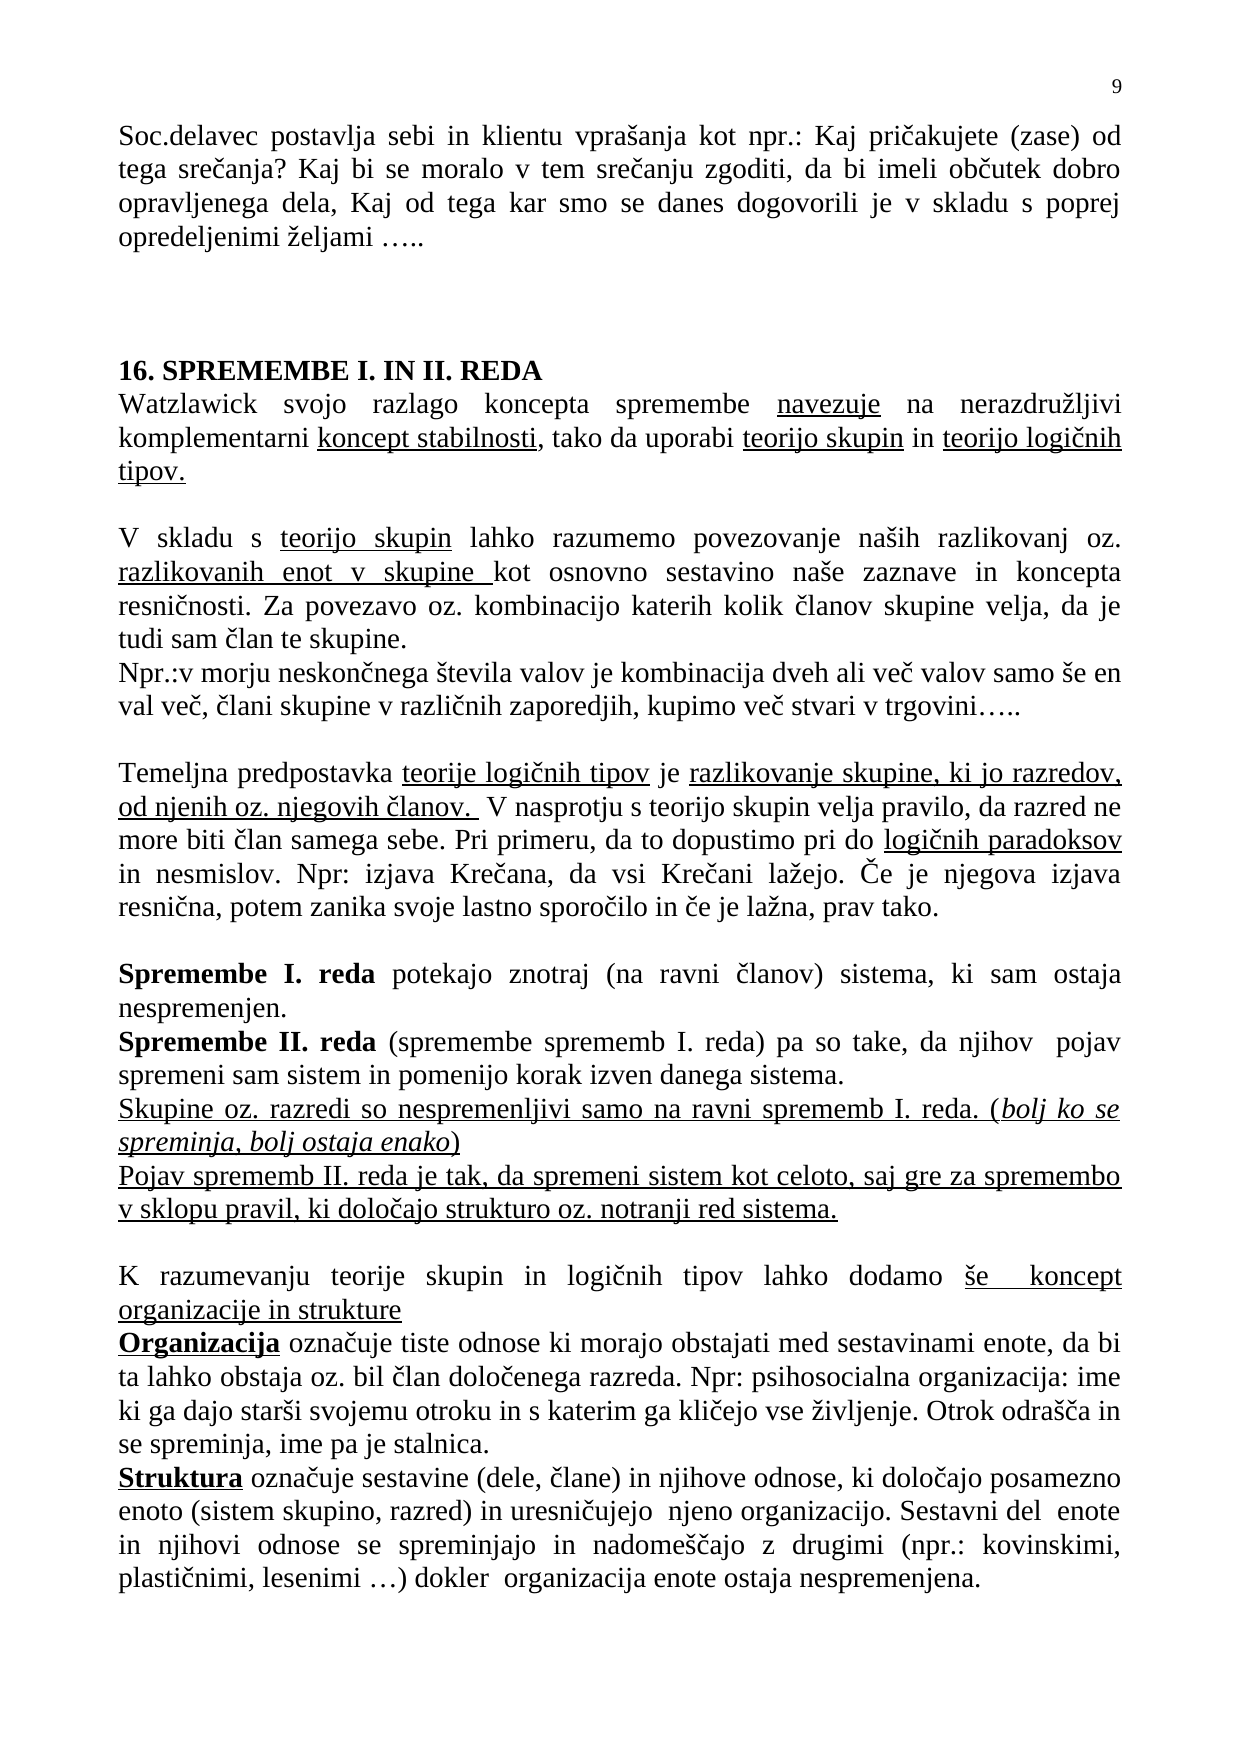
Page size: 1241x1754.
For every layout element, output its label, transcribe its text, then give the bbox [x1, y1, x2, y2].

text Npr.:v morju neskončnega števila valov je kombinacija dveh ali več valov samo še en val več, člani skupine v različnih zaporedjih, kupimo več stvari v trgovini….. [118, 655, 1122, 722]
text 16. SPREMEMBE I. IN II. REDA [118, 353, 1122, 386]
text Struktura označuje sestavine (dele, člane) in njihove odnose, ki določajo posamezno enoto (sistem skupino, razred) in uresničujejo njeno organizacijo. Sestavni del enote in njihovi odnose se spreminjajo in nadomeščajo z drugimi (npr.: kovinskimi, plastičnimi, lesenimi …) dokler organizacija enote ostaja nespremenjena. [118, 1460, 1122, 1594]
text Organizacija označuje tiste odnose ki morajo obstajati med sestavinami enote, da bi ta lahko obstaja oz. bil član določenega razreda. Npr: psihosocialna organizacija: ime ki ga dajo starši svojemu otroku in s katerim ga kličejo vse življenje. Otrok odrašča in se spreminja, ime pa je stalnica. [118, 1326, 1122, 1460]
text Skupine oz. razredi so nespremenljivi samo na ravni sprememb I. reda. (bolj ko se spreminja, bolj ostaja enako) [118, 1091, 1122, 1158]
text Soc.delavec postavlja sebi in klientu vprašanja kot npr.: Kaj pričakujete (zase) od tega srečanja? Kaj bi se moralo v tem srečanju zgoditi, da bi imeli občutek dobro opravljenega dela, Kaj od tega kar smo se danes dogovorili je v skladu s poprej opredeljenimi željami ….. [118, 118, 1122, 252]
text Spremembe I. reda potekajo znotraj (na ravni članov) sistema, ki sam ostaja nespremenjen. [118, 957, 1122, 1024]
text Pojav sprememb II. reda je tak, da spremeni sistem kot celoto, saj gre za spremembo [118, 1158, 1122, 1187]
text Watzlawick svojo razlago koncepta spremembe navezuje na nerazdružljivi komplementarni koncept stabilnosti, tako da uporabi teorijo skupin in teorijo logičnih tipov. [118, 386, 1122, 487]
text Temeljna predpostavka teorije logičnih tipov je razlikovanje skupine, ki jo razredov, od njenih oz. njegovih članov. V nasprotju s teorijo skupin velja pravilo, da razred ne more biti član samega sebe. Pri primeru, da to dopustimo pri do logičnih paradoksov in nesmislov. Npr: izjava Krečana, da vsi Krečani lažejo. Če je njegova izjava resnična, potem zanika svoje lastno sporočilo in če je lažna, prav tako. [118, 755, 1122, 923]
text V skladu s teorijo skupin lahko razumemo povezovanje naših razlikovanj oz. razlikovanih enot v skupine kot osnovno sestavino naše zaznave in koncepta resničnosti. Za povezavo oz. kombinacijo katerih kolik članov skupine velja, da je tudi sam član te skupine. [118, 521, 1122, 655]
text Spremembe II. reda (spremembe sprememb I. reda) pa so take, da njihov pojav spremeni sam sistem in pomenijo korak izven danega sistema. [118, 1024, 1122, 1091]
text v sklopu pravil, ki določajo strukturo oz. notranji red sistema. [118, 1189, 1122, 1225]
text K razumevanju teorije skupin in logičnih tipov lahko dodamo še koncept organizacije in strukture [118, 1258, 1122, 1326]
